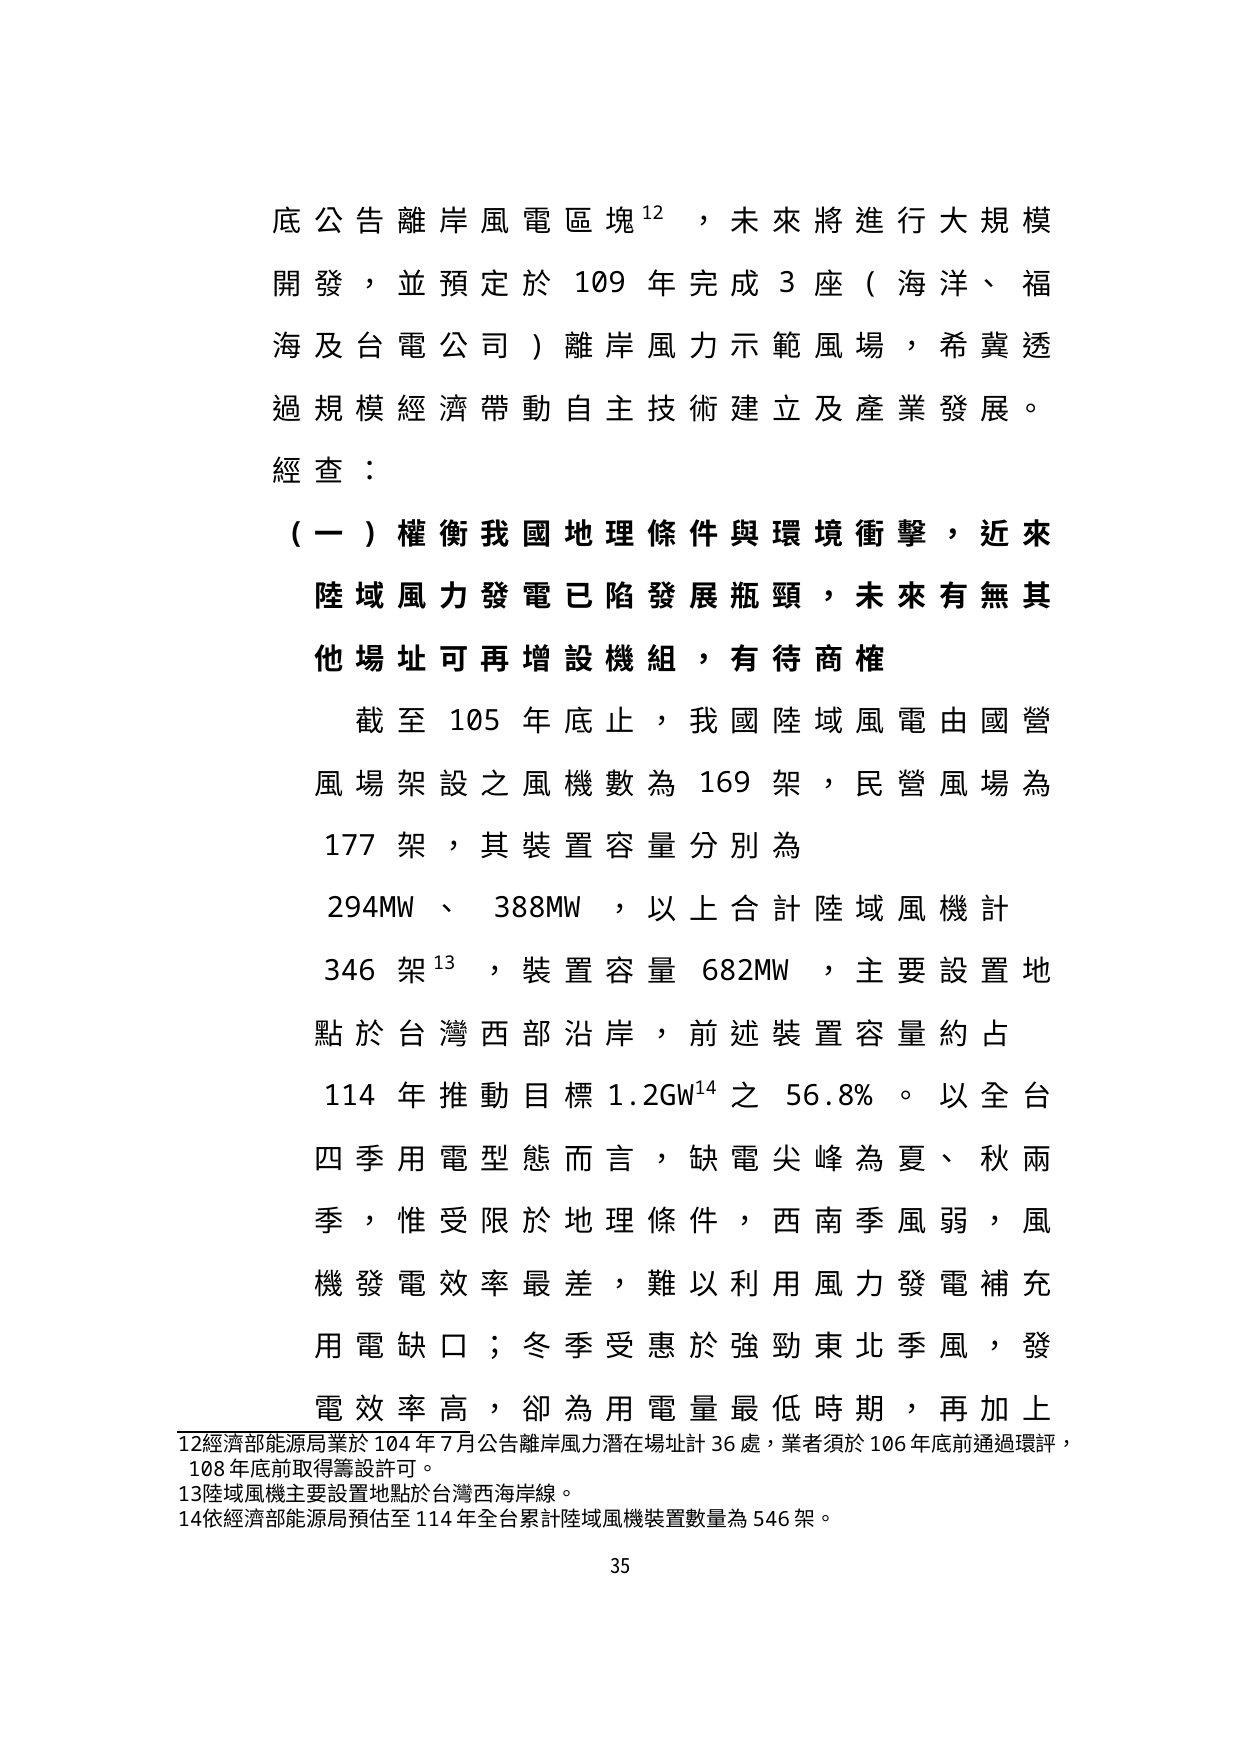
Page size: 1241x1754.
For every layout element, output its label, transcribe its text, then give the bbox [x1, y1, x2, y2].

text 陸域風機主要設置地點於台灣西海岸線。 [177, 1482, 1063, 1507]
text (一)權衡我國地理條件與環境衝擊，近來陸域風力發電已陷發展瓶頸，未來有無其他場址可再增設機組，有待商榷 [242, 490, 1058, 677]
text 依經濟部能源局預估至114年全台累計陸域風機裝置數量為546架。 [177, 1507, 1063, 1532]
text 截至105年底止，我國陸域風電由國營風場架設之風機數為169架，民營風場為177架，其裝置容量分別為294MW、388MW，以上合計陸域風機計346架，裝置容量682MW，主要設置地點於台灣西部沿岸，前述裝置容量約占114年推動目標1.2GW之56.8%。以全台四季用電型態而言，缺電尖峰為夏、秋兩季，惟受限於地理條件，西南季風弱，風機發電效率最差，難以利用風力發電補充用電缺口；冬季受惠於強勁東北季風，發電效率高，卻為用電量最低時期，再加上 [271, 677, 1058, 1427]
text 由於陸域優良風場大多開發殆盡，各國風力發電將朝向離岸發展，依經濟部能源局規劃我國114年離岸風力裝置容量為3GW(陸域風力僅1.2GW)，僅占全體能源裝置容量27.423GW之10.94%，惟離岸風力之發電效率較高，發電量占比高達21.55%，顯示離岸風力對我國未來供電占有舉足輕重之地位。另為達成上述目標，經濟部能源局將於106年底公告離岸風電區塊，未來將進行大規模開發，並預定於109年完成3座(海洋、福海及台電公司)離岸風力示範風場，希冀透過規模經濟帶動自主技術建立及產業發展。經查： [242, 177, 1058, 490]
text 經濟部能源局業於104年7月公告離岸風力潛在場址計36處，業者須於106年底前通過環評，108年底前取得籌設許可。 [177, 1432, 1063, 1482]
